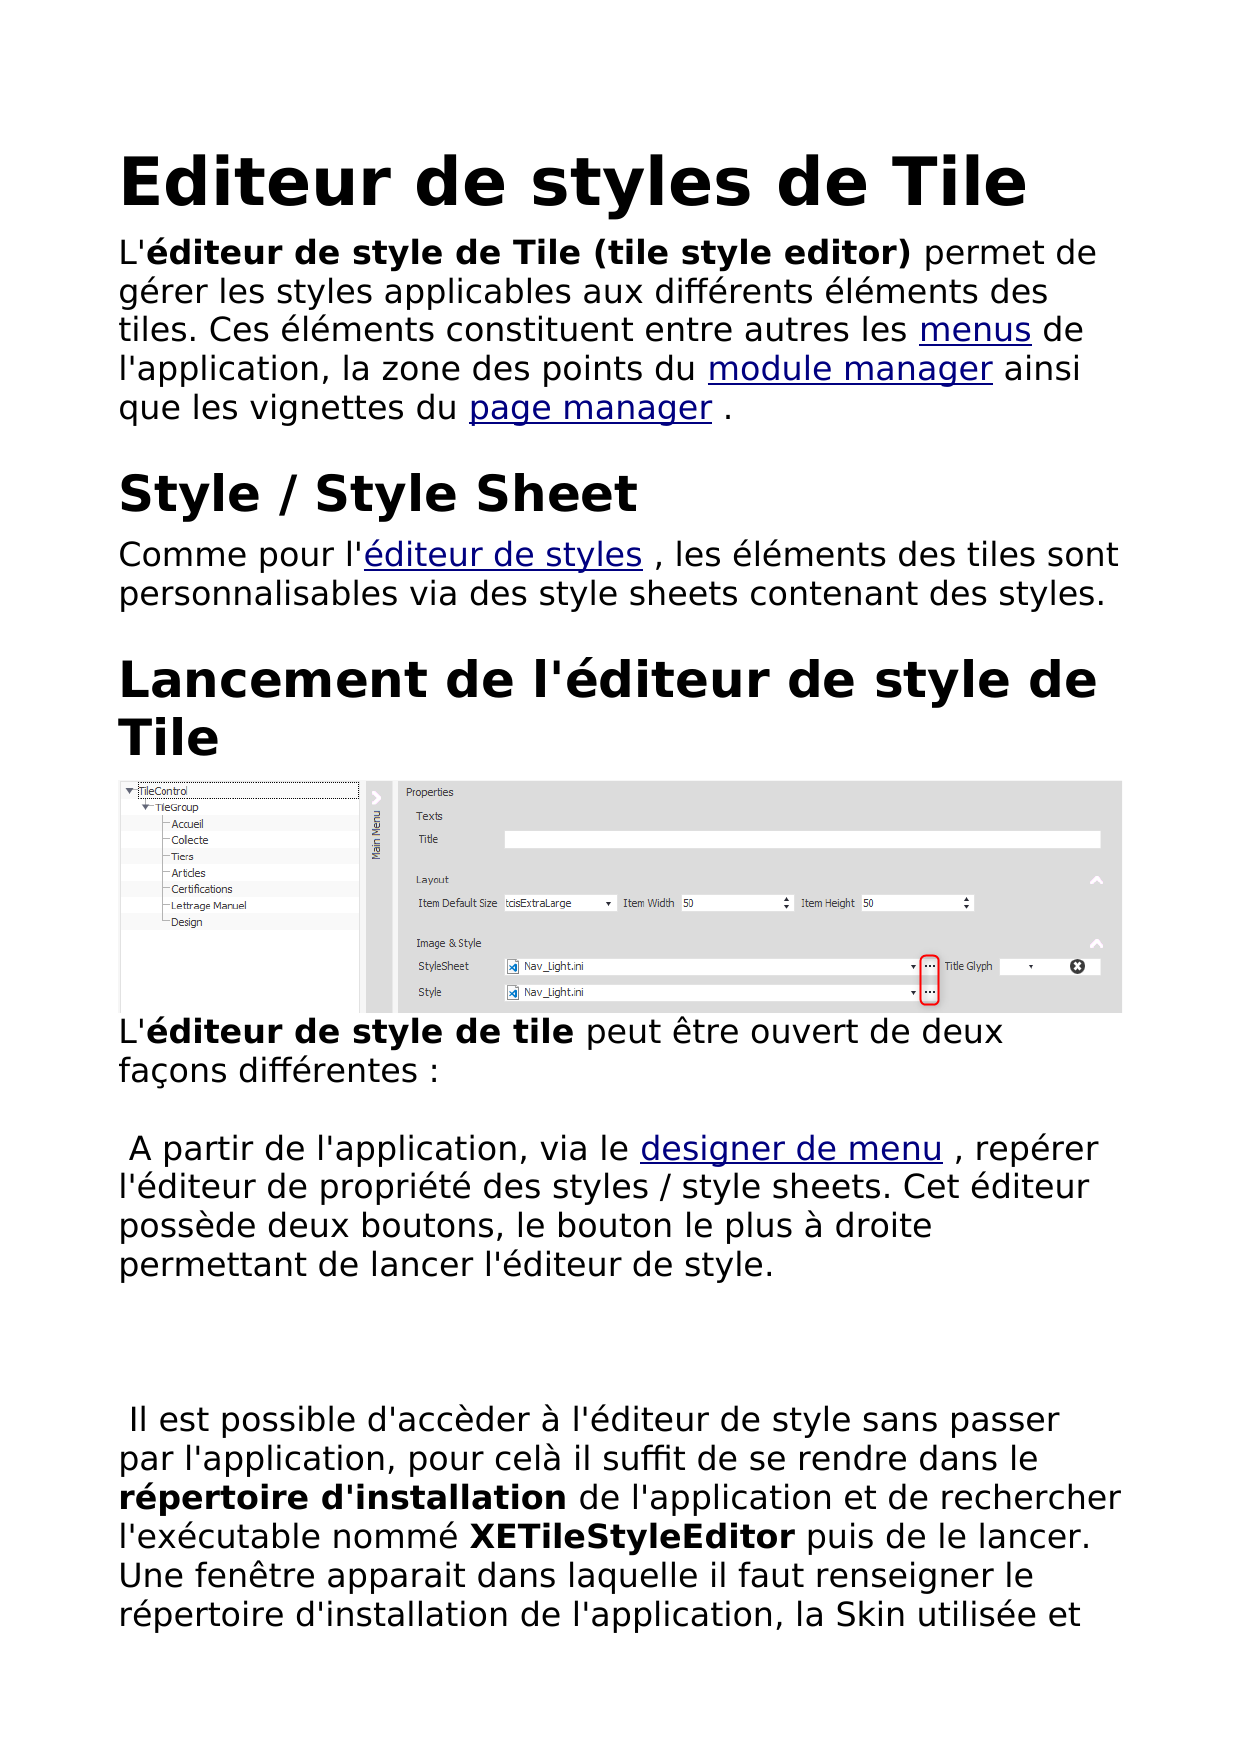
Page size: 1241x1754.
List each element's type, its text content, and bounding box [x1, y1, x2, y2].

text L'éditeur de style de tile peut être ouvert de deux façons différentes : A partir de l'application, via le designer de menu , repérer l'éditeur de propriété des styles / style sheets. Cet éditeur possède deux boutons, le bouton le plus à droite permettant de lancer l'éditeur de style. Il est possible d'accèder à l'éditeur de style sans passer par l'application, pour celà il suffit de se rendre dans le répertoire d'installation de l'application et de rechercher l'exécutable nommé XETileStyleEditor puis de le lancer. Une fenêtre apparait dans laquelle il faut renseigner le répertoire d'installation de l'application, la Skin utilisée et [118, 1013, 1122, 1634]
text L'éditeur de style de Tile (tile style editor) permet de gérer les styles applicables aux différents éléments des tiles. Ces éléments constituent entre autres les menus de l'application, la zone des points du module manager ainsi que les vignettes du page manager . [118, 233, 1122, 427]
picture [118, 780, 1123, 1013]
text Comme pour l'éditeur de styles , les éléments des tiles sont personnalisables via des style sheets contenant des styles. [118, 536, 1122, 613]
subtitle Style / Style Sheet [118, 465, 1122, 523]
subtitle Editeur de styles de Tile [118, 143, 1122, 221]
subtitle Lancement de l'éditeur de style de Tile [118, 651, 1122, 767]
